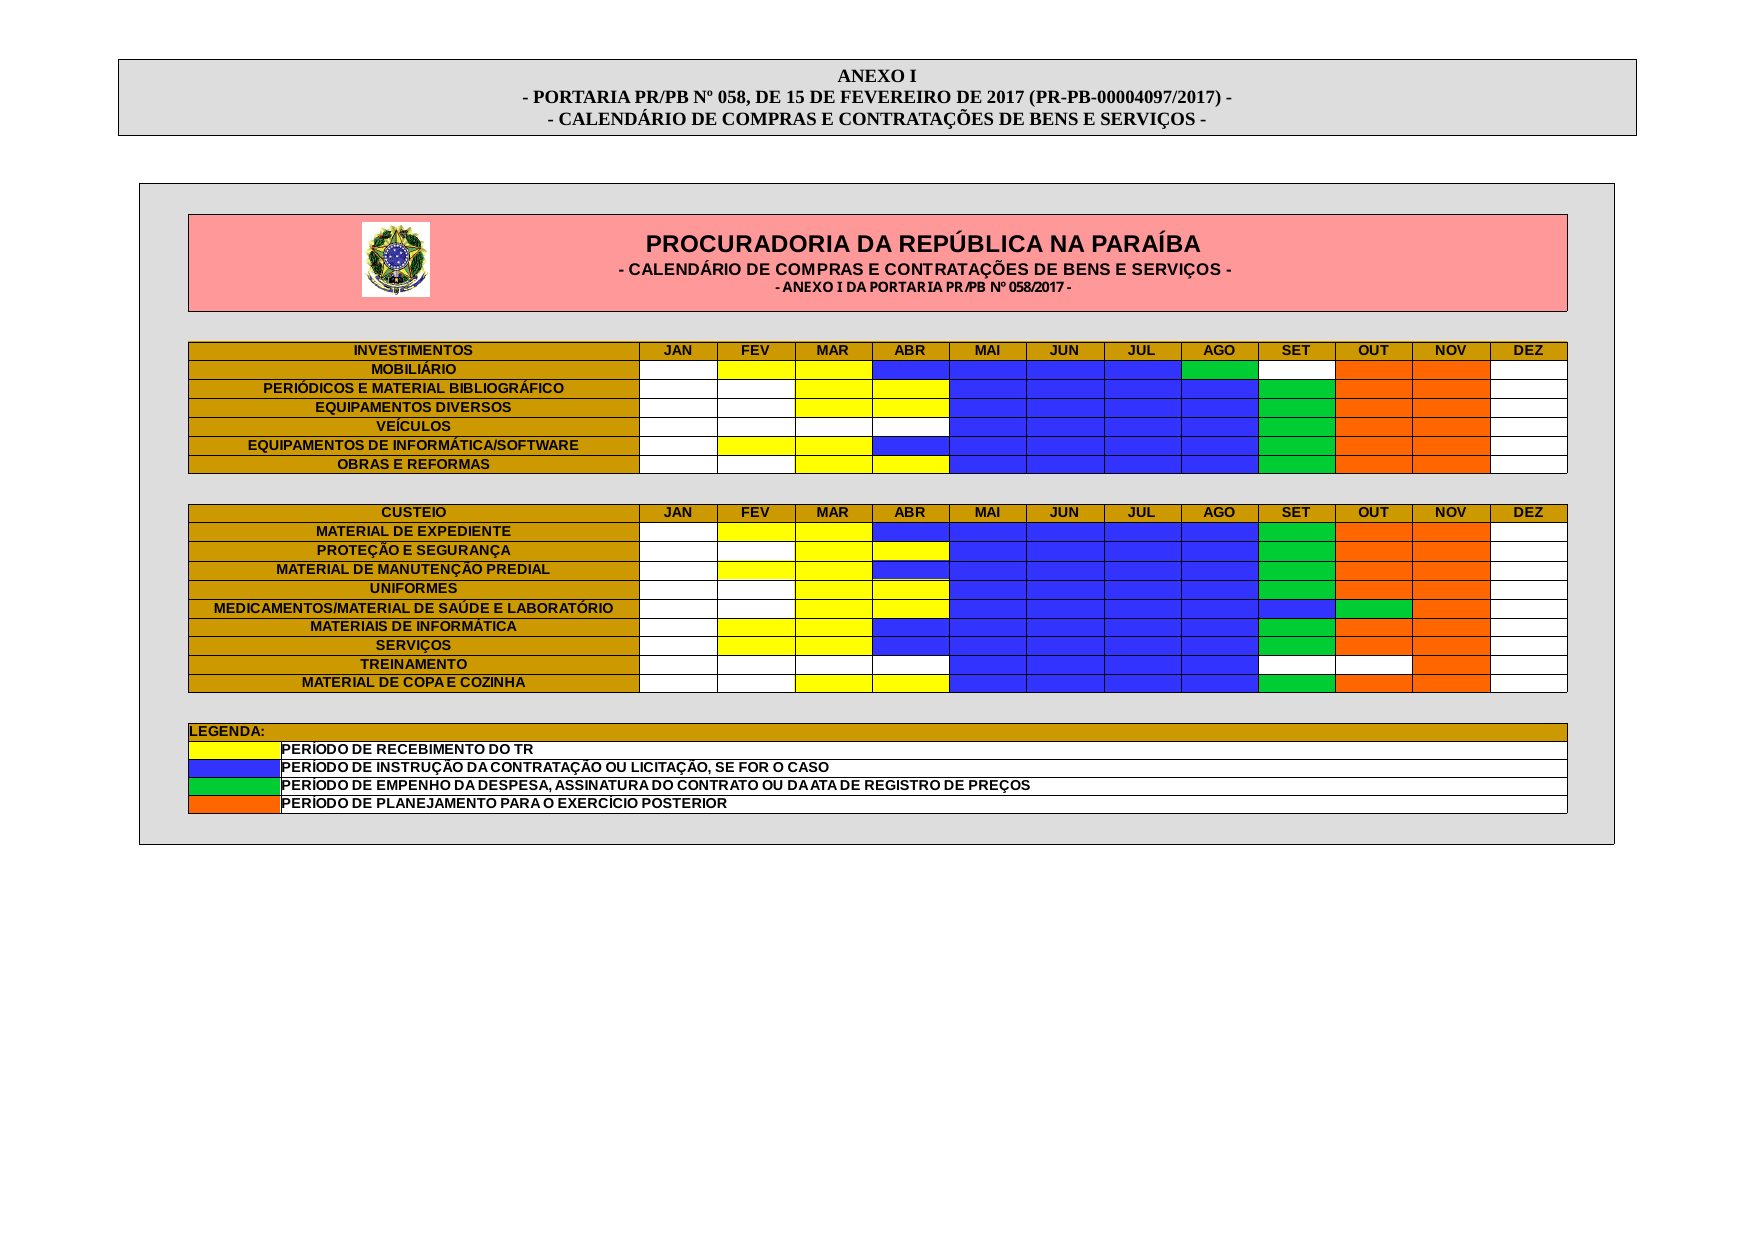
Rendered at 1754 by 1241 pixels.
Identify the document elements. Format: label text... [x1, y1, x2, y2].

table_header ANEXO I - PORTARIA PR/PB Nº 058, DE 15 DE FEVEREIRO DE 2017 (PR-PB-00004097/2017) - - CALENDÁRIO DE COMPRAS E CONTRATAÇÕES DE BENS E SERVIÇOS - [119, 60, 1636, 135]
